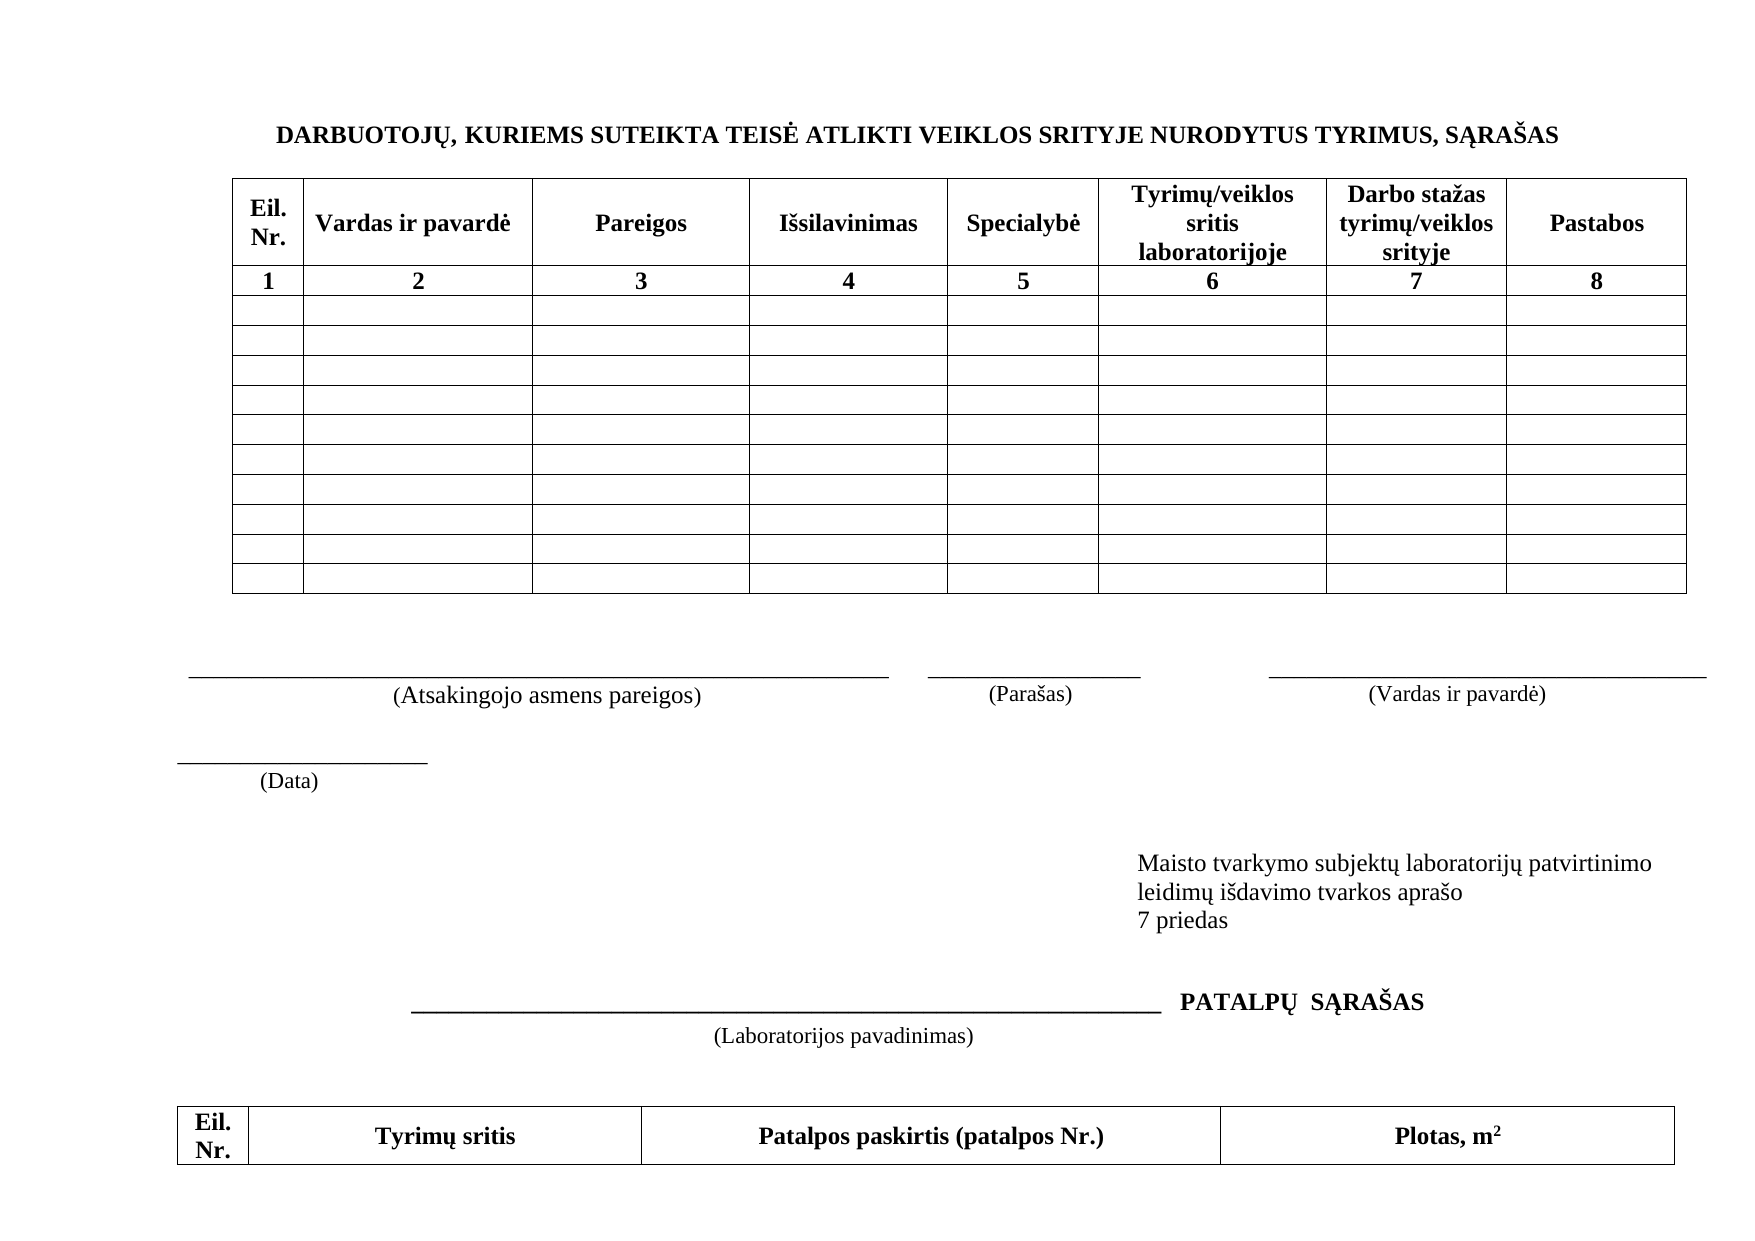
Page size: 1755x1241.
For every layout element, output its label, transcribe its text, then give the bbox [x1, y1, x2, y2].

table_cell [233, 505, 303, 533]
table_header Išsilavinimas [750, 179, 947, 265]
table_cell [1327, 326, 1506, 355]
table_header Tyrimų/veiklos sritis laboratorijoje [1099, 179, 1326, 265]
table_cell [1327, 356, 1506, 384]
table_cell [1507, 475, 1686, 504]
table_cell [1099, 564, 1326, 593]
table_cell 2 [304, 266, 532, 295]
table_cell [304, 475, 532, 504]
table_header Darbo stažas tyrimų/veiklos srityje [1327, 179, 1506, 265]
table_cell [750, 296, 947, 325]
table_cell [533, 415, 749, 444]
table_cell [304, 505, 532, 533]
table_cell (Atsakingojo asmens pareigos) [177, 680, 917, 709]
table_cell [304, 326, 532, 355]
table_header Eil. Nr. [178, 1107, 248, 1164]
table_cell [948, 445, 1098, 474]
table_header Patalpos paskirtis (patalpos Nr.) [642, 1107, 1220, 1164]
table_header ___________________________________ [1258, 652, 1718, 680]
table_cell [233, 296, 303, 325]
table_cell [533, 386, 749, 414]
table_cell [233, 386, 303, 414]
text Maisto tvarkymo subjektų laboratorijų patvirtinimo [177, 848, 1695, 877]
table_cell [948, 505, 1098, 533]
text (Data) [177, 767, 1695, 793]
table_cell [533, 296, 749, 325]
table_cell [948, 415, 1098, 444]
table_cell [1099, 445, 1326, 474]
table_cell [948, 386, 1098, 414]
table_cell [1327, 415, 1506, 444]
table_cell [1507, 296, 1686, 325]
table_header Vardas ir pavardė [304, 179, 532, 265]
text 7 priedas [177, 906, 1695, 934]
table_cell [1327, 505, 1506, 533]
table_cell [948, 475, 1098, 504]
table_cell 7 [1327, 266, 1506, 295]
table_cell [533, 564, 749, 593]
table_cell [304, 445, 532, 474]
table_cell [750, 326, 947, 355]
table_cell [233, 326, 303, 355]
text ____________________ [177, 738, 1695, 767]
table_cell [948, 356, 1098, 384]
table_cell [948, 535, 1098, 563]
table_cell [1099, 475, 1326, 504]
table_cell [304, 386, 532, 414]
table_cell [948, 564, 1098, 593]
table_cell [750, 475, 947, 504]
table_cell [533, 505, 749, 533]
table_cell [1507, 445, 1686, 474]
table_cell [1507, 356, 1686, 384]
table_cell [750, 505, 947, 533]
table_header ________________________________________________________ [177, 652, 917, 680]
table_header Plotas, m2 [1221, 1107, 1674, 1164]
table_cell (Vardas ir pavardė) [1258, 680, 1718, 709]
table_cell [1327, 445, 1506, 474]
table_cell [304, 296, 532, 325]
table_cell [233, 535, 303, 563]
table_cell [304, 415, 532, 444]
table_header Pareigos [533, 179, 749, 265]
table_cell 8 [1507, 266, 1686, 295]
table_cell [1507, 326, 1686, 355]
table_header _________________ [917, 652, 1258, 680]
table_cell [1099, 505, 1326, 533]
table_cell [1099, 386, 1326, 414]
table_cell [750, 415, 947, 444]
table_header Pastabos [1507, 179, 1686, 265]
table_cell [233, 415, 303, 444]
table_cell [1099, 535, 1326, 563]
table_cell [1507, 386, 1686, 414]
table_cell [533, 326, 749, 355]
text leidimų išdavimo tvarkos aprašo [177, 877, 1695, 906]
table_cell [1327, 535, 1506, 563]
table_cell 4 [750, 266, 947, 295]
table_cell [1099, 356, 1326, 384]
table_cell [750, 535, 947, 563]
table_cell [533, 356, 749, 384]
table_cell [233, 356, 303, 384]
table_cell 5 [948, 266, 1098, 295]
table_cell [1099, 415, 1326, 444]
table_cell [1327, 386, 1506, 414]
table_header Specialybė [948, 179, 1098, 265]
table_cell [948, 326, 1098, 355]
table_cell [1327, 564, 1506, 593]
table_header Eil. Nr. [233, 179, 303, 265]
table_cell [948, 296, 1098, 325]
table_cell [750, 564, 947, 593]
table_cell 6 [1099, 266, 1326, 295]
table_cell [533, 445, 749, 474]
table_cell [533, 475, 749, 504]
table_cell [233, 475, 303, 504]
table_cell [533, 535, 749, 563]
table_cell DARBUOTOJŲ, KURIEMS SUTEIKTA TEISĖ ATLIKTI VEIKLOS SRITYJE NURODYTUS TYRIMUS, SĄRAŠAS [177, 118, 1658, 149]
table_cell [233, 564, 303, 593]
table_cell (Parašas) [917, 680, 1258, 709]
table_header Tyrimų sritis [249, 1107, 641, 1164]
table_cell [1327, 475, 1506, 504]
table_cell [304, 535, 532, 563]
table_cell [750, 445, 947, 474]
table_cell [304, 564, 532, 593]
table_cell [1099, 326, 1326, 355]
table_cell [1507, 535, 1686, 563]
table_cell [233, 445, 303, 474]
table_cell [1099, 296, 1326, 325]
table_header ____________________________________________________________ PATALPŲ SĄRAŠAS (Laboratorijos pavadinimas) [177, 963, 1658, 1077]
table_cell 3 [533, 266, 749, 295]
table_cell [1507, 564, 1686, 593]
table_cell 1 [233, 266, 303, 295]
table_cell [1507, 505, 1686, 533]
table_cell [1327, 296, 1506, 325]
table_cell [750, 356, 947, 384]
table_cell [304, 356, 532, 384]
table_cell [750, 386, 947, 414]
table_cell [1507, 415, 1686, 444]
